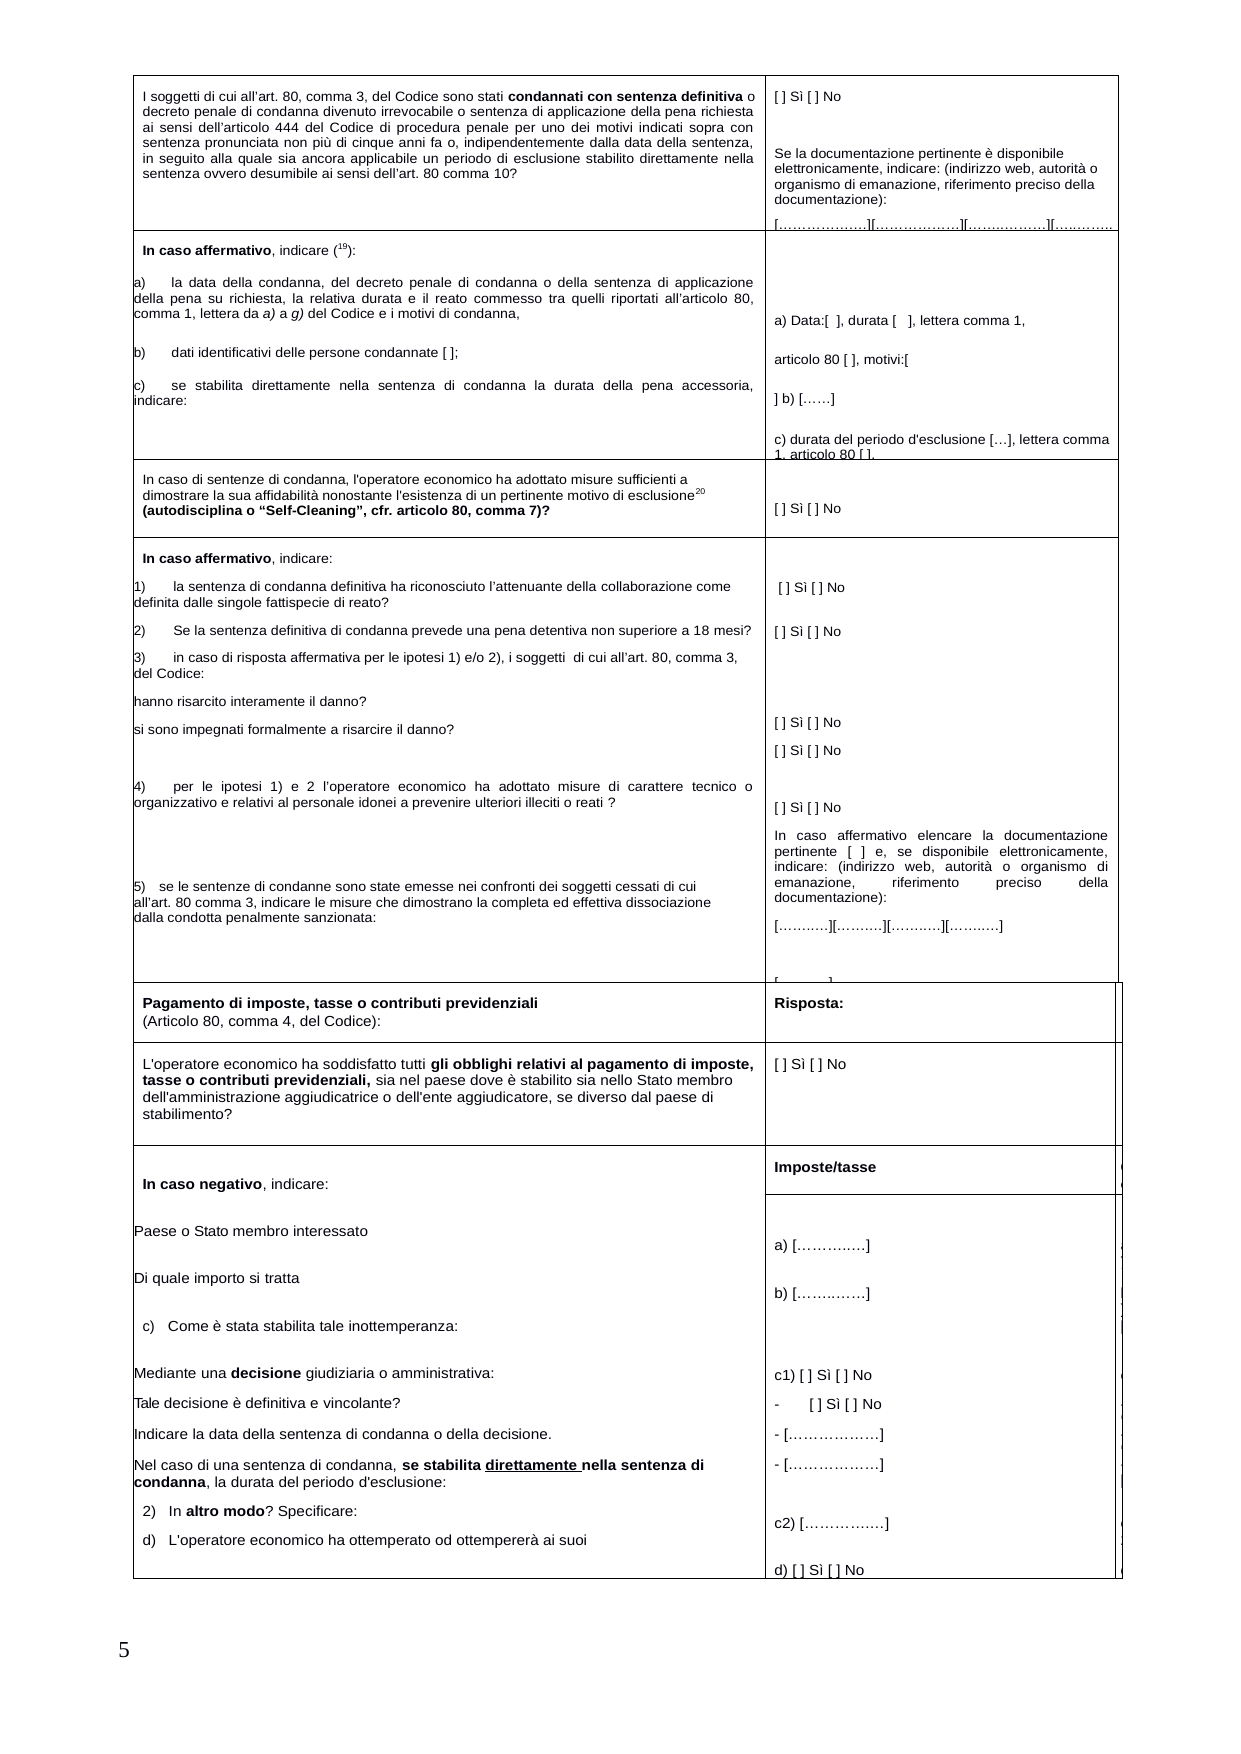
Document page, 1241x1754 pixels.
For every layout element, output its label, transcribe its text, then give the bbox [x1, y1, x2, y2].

table_cell c2) [………….…] [1116, 1493, 1122, 1546]
table_cell In caso di sentenze di condanna, l'operatore economico ha adottato misure sufficienti a dimostrare la sua affidabilità nonostante l'esistenza di un pertinente motivo di esclusione20 (autodisciplina o “Self-Cleaning”, cfr. articolo 80, comma 7)? [134, 460, 765, 537]
table_cell [1116, 1043, 1122, 1145]
table_cell I soggetti di cui all’art. 80, comma 3, del Codice sono stati condannati con sentenza definitiva o decreto penale di condanna divenuto irrevocabile o sentenza di applicazione della pena richiesta ai sensi dell’articolo 444 del Codice di procedura penale per uno dei motivi indicati sopra con sentenza pronunciata non più di cinque anni fa o, indipendentemente dalla data della sentenza, in seguito alla quale sia ancora applicabile un periodo di esclusione stabilito direttamente nella sentenza ovvero desumibile ai sensi dell’art. 80 comma 10? [134, 76, 765, 230]
table_cell Risposta: [766, 983, 1115, 1042]
table_cell Pagamento di imposte, tasse o contributi previdenziali (Articolo 80, comma 4, del Codice): [134, 983, 765, 1042]
table_cell [1119, 75, 1123, 230]
table_cell [ ] Sì [ ] No [766, 1043, 1115, 1145]
table_cell L'operatore economico ha soddisfatto tutti gli obblighi relativi al pagamento di imposte, tasse o contributi previdenziali, sia nel paese dove è stabilito sia nello Stato membro dell'amministrazione aggiudicatrice o dell'ente aggiudicatore, se diverso dal paese di stabilimento? [134, 1043, 765, 1145]
table_cell Imposte/tasse [766, 1146, 1115, 1194]
table_cell [ ] Sì [ ] No Se la documentazione pertinente è disponibile elettronicamente, indicare: (indirizzo web, autorità o organismo di emanazione, riferimento preciso della documentazione): […………….…][………………][……..………][…..……..…] (18) [766, 76, 1118, 230]
table_cell - [………………] [1116, 1449, 1122, 1493]
table_cell - [………………] [766, 1419, 1115, 1448]
table_cell In caso negativo, indicare: Paese o Stato membro interessato Di quale importo si tratta Come è stata stabilita tale inottemperanza: Mediante una decisione giudiziaria o amministrativa: Tale decisione è definitiva e vincolante? Indicare la data della sentenza di condanna o della decisione. Nel caso di una sentenza di condanna, se stabilita direttamente nella sentenza di condanna, la durata del periodo d'esclusione: 2) In altro modo? Specificare: d) L'operatore economico ha ottemperato od ottempererà ai suoi [134, 1146, 765, 1578]
table_cell [1119, 459, 1123, 537]
table_cell [1119, 537, 1123, 982]
table_cell - [ ] Sì [ ] No [766, 1389, 1115, 1419]
table_cell b) [……..……] [1116, 1269, 1122, 1333]
table_cell In caso affermativo, indicare (19): la data della condanna, del decreto penale di condanna o della sentenza di applicazione della pena su richiesta, la relativa durata e il reato commesso tra quelli riportati all’articolo 80, comma 1, lettera da a) a g) del Codice e i motivi di condanna, dati identificativi delle persone condannate [ ]; se stabilita direttamente nella sentenza di condanna la durata della pena accessoria, indicare: [134, 231, 765, 459]
table_cell b) [……..……] [766, 1269, 1115, 1333]
table_cell a) [………..…] [1116, 1195, 1122, 1269]
table_cell [ ] Sì [ ] No [766, 460, 1118, 537]
table_cell In caso affermativo, indicare: la sentenza di condanna definitiva ha riconosciuto l’attenuante della collaborazione come definita dalle singole fattispecie di reato? Se la sentenza definitiva di condanna prevede una pena detentiva non superiore a 18 mesi? in caso di risposta affermativa per le ipotesi 1) e/o 2), i soggetti di cui all’art. 80, comma 3, del Codice: hanno risarcito interamente il danno? si sono impegnati formalmente a risarcire il danno? per le ipotesi 1) e 2 l’operatore economico ha adottato misure di carattere tecnico o organizzativo e relativi al personale idonei a prevenire ulteriori illeciti o reati ? se le sentenze di condanne sono state emesse nei confronti dei soggetti cessati di cui all’art. 80 comma 3, indicare le misure che dimostrano la completa ed effettiva dissociazione dalla condotta penalmente sanzionata: [134, 538, 765, 982]
table_cell a) [………..…] [766, 1195, 1115, 1269]
table_cell d) [ ] Sì [ ] No [766, 1546, 1115, 1578]
table_cell a) Data:[ ], durata [ ], lettera comma 1, articolo 80 [ ], motivi:[ ] b) [……] c) durata del periodo d'esclusione […], lettera comma 1, articolo 80 [ ], [766, 231, 1118, 459]
table_cell c1) [ ] Sì [ ] No [766, 1333, 1115, 1389]
table_cell - [………………] [766, 1449, 1115, 1493]
table_cell [ ] Sì [ ] No [ ] Sì [ ] No [ ] Sì [ ] No [ ] Sì [ ] No [ ] Sì [ ] No In caso affermativo elencare la documentazione pertinente [ ] e, se disponibile elettronicamente, indicare: (indirizzo web, autorità o organismo di emanazione, riferimento preciso della documentazione): [……..…][…….…][……..…][……..…] [……..…] [766, 538, 1118, 982]
table_cell [1119, 230, 1123, 459]
table_cell c2) [………….…] [766, 1493, 1115, 1546]
table_cell [1116, 983, 1122, 1042]
